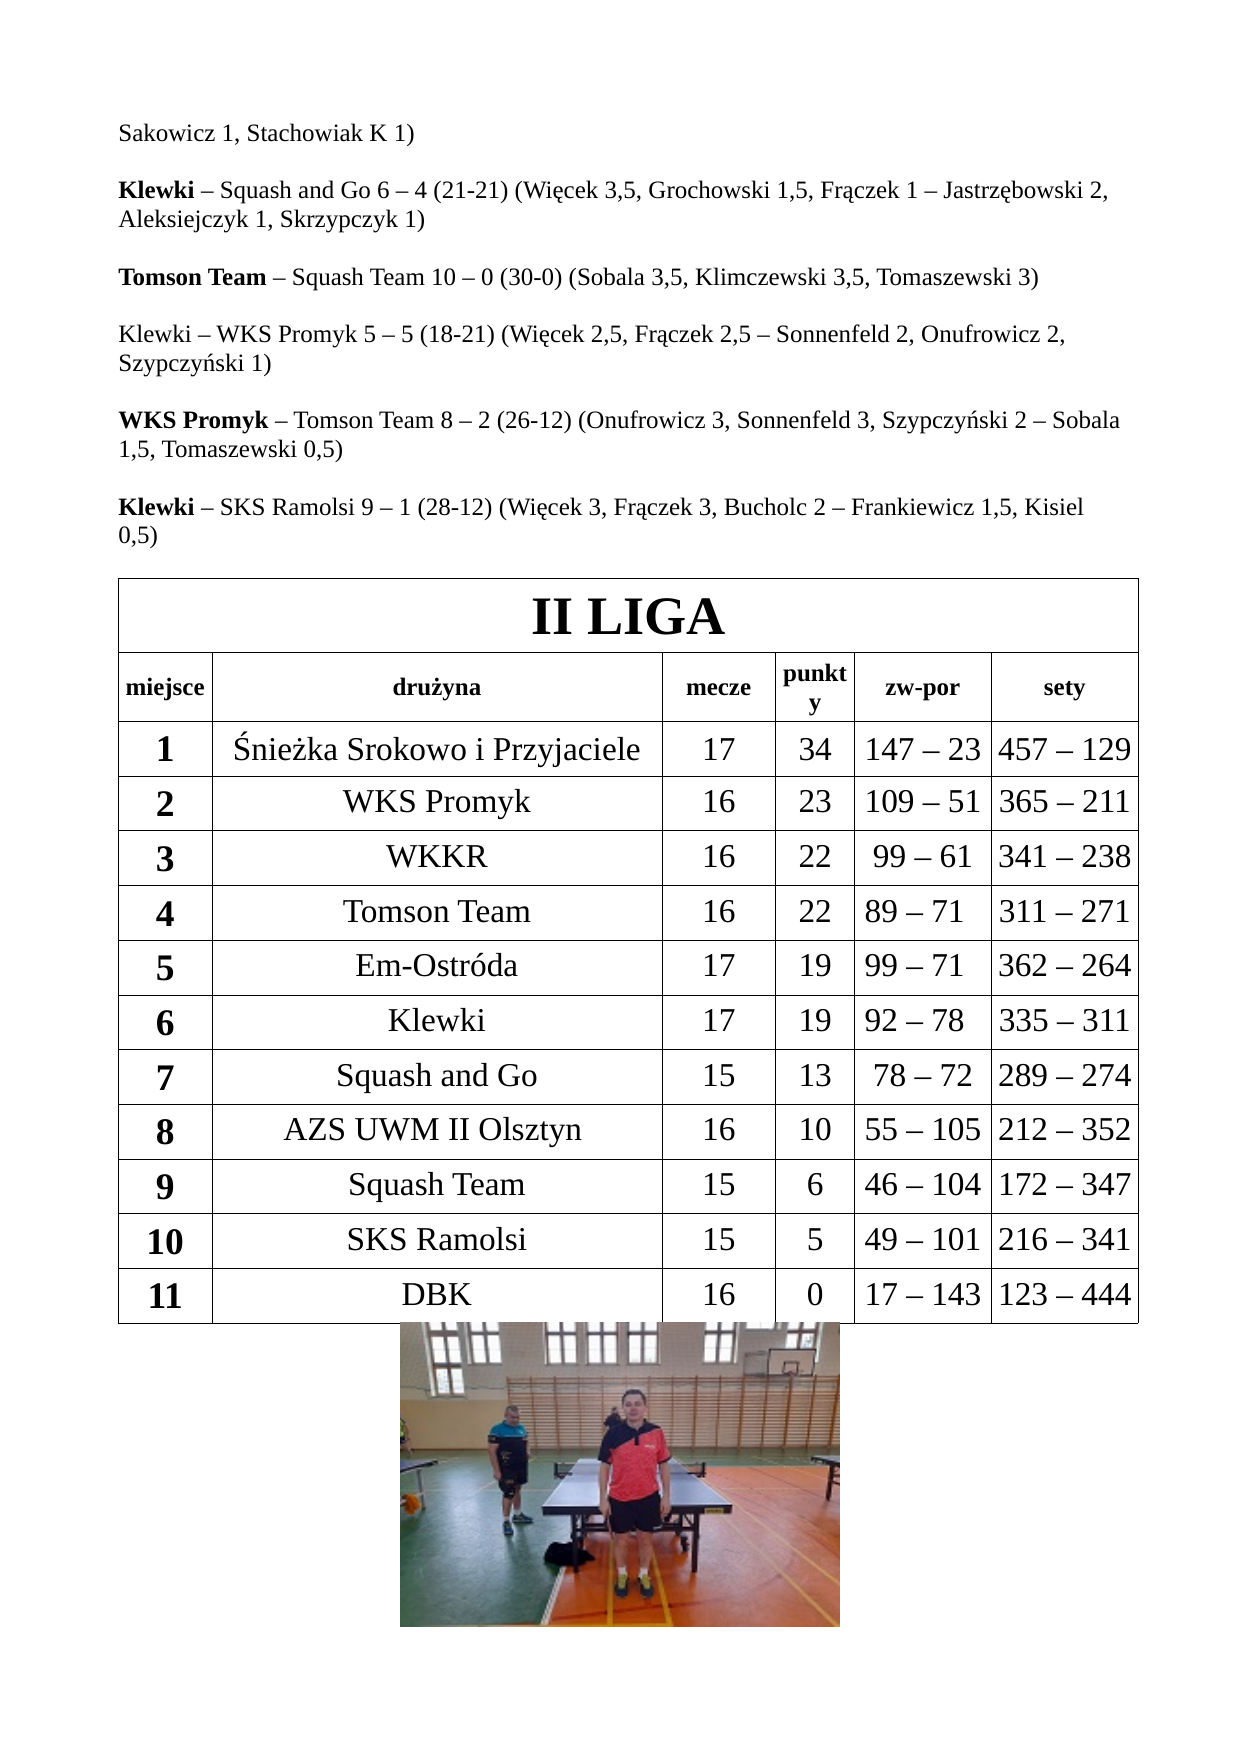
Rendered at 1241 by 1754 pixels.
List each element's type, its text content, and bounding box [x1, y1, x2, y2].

table_cell 11 [119, 1269, 212, 1323]
table_cell Em-Ostróda [213, 941, 662, 994]
table_cell 216 – 341 [992, 1214, 1138, 1268]
table_cell Tomson Team [213, 886, 662, 940]
table_cell 99 – 71 [855, 941, 991, 994]
table_cell 5 [776, 1214, 854, 1268]
table_cell 8 [119, 1105, 212, 1158]
table_cell 212 – 352 [992, 1105, 1138, 1158]
table_cell 34 [776, 722, 854, 776]
text Klewki – SKS Ramolsi 9 – 1 (28-12) (Więcek 3, Frączek 3, Bucholc 2 – Frankiewicz 1,5, Kisiel 0,5) [118, 492, 1122, 549]
table_cell 457 – 129 [992, 722, 1138, 776]
table_cell 362 – 264 [992, 941, 1138, 994]
table_cell 99 – 61 [855, 831, 991, 885]
table_cell 1 [119, 722, 212, 776]
text WKS Promyk – Tomson Team 8 – 2 (26-12) (Onufrowicz 3, Sonnenfeld 3, Szypczyński 2 – Sobala 1,5, Tomaszewski 0,5) [118, 406, 1122, 463]
table_cell 10 [119, 1214, 212, 1268]
table_cell 55 – 105 [855, 1105, 991, 1158]
table_cell 19 [776, 996, 854, 1049]
table_cell 289 – 274 [992, 1050, 1138, 1104]
table_cell 16 [663, 886, 775, 940]
table_cell Squash Team [213, 1160, 662, 1213]
table_cell 365 – 211 [992, 777, 1138, 830]
table_cell mecze [663, 653, 775, 721]
table_cell 46 – 104 [855, 1160, 991, 1213]
table_cell 19 [776, 941, 854, 994]
table_cell WKS Promyk [213, 777, 662, 830]
table_cell Klewki [213, 996, 662, 1049]
table_cell 92 – 78 [855, 996, 991, 1049]
table_cell DBK [213, 1269, 662, 1323]
table_cell 16 [663, 831, 775, 885]
table_cell Śnieżka Srokowo i Przyjaciele [213, 722, 662, 776]
table_cell WKKR [213, 831, 662, 885]
table_cell 15 [663, 1050, 775, 1104]
table_cell 172 – 347 [992, 1160, 1138, 1213]
table_cell 311 – 271 [992, 886, 1138, 940]
table_cell punkty [776, 653, 854, 721]
table_cell 49 – 101 [855, 1214, 991, 1268]
table_cell 17 [663, 941, 775, 994]
table_cell 9 [119, 1160, 212, 1213]
table_cell SKS Ramolsi [213, 1214, 662, 1268]
table_cell 13 [776, 1050, 854, 1104]
table_cell 4 [119, 886, 212, 940]
text Klewki – Squash and Go 6 – 4 (21-21) (Więcek 3,5, Grochowski 1,5, Frączek 1 – Jastrzębowski 2, Aleksiejczyk 1, Skrzypczyk 1) [118, 176, 1122, 233]
table_cell 5 [119, 941, 212, 994]
table_cell AZS UWM II Olsztyn [213, 1105, 662, 1158]
text Tomson Team – Squash Team 10 – 0 (30-0) (Sobala 3,5, Klimczewski 3,5, Tomaszewski 3) [118, 262, 1122, 291]
table_cell 23 [776, 777, 854, 830]
table_cell 0 [776, 1269, 854, 1323]
table_cell 22 [776, 886, 854, 940]
text Klewki – WKS Promyk 5 – 5 (18-21) (Więcek 2,5, Frączek 2,5 – Sonnenfeld 2, Onufrowicz 2, Szypczyński 1) [118, 319, 1122, 377]
table_cell 16 [663, 1105, 775, 1158]
table_cell drużyna [213, 653, 662, 721]
table_cell miejsce [119, 653, 212, 721]
text Sakowicz 1, Stachowiak K 1) [118, 118, 1122, 147]
table_cell Squash and Go [213, 1050, 662, 1104]
table_cell 15 [663, 1160, 775, 1213]
table_cell 15 [663, 1214, 775, 1268]
picture [400, 1322, 840, 1627]
table_cell 7 [119, 1050, 212, 1104]
table_header II LIGA [119, 579, 1138, 652]
table_cell sety [992, 653, 1138, 721]
table_cell 10 [776, 1105, 854, 1158]
table_cell 17 [663, 722, 775, 776]
table_cell 6 [119, 996, 212, 1049]
table_cell 109 – 51 [855, 777, 991, 830]
table_cell 6 [776, 1160, 854, 1213]
table_cell 16 [663, 1269, 775, 1322]
table_cell 147 – 23 [855, 722, 991, 776]
table_cell 17 – 143 [855, 1269, 991, 1323]
table_cell 3 [119, 831, 212, 885]
table_cell 2 [119, 777, 212, 830]
table_cell zw-por [855, 653, 991, 721]
table_cell 78 – 72 [855, 1050, 991, 1104]
table_cell 22 [776, 831, 854, 885]
table_cell 123 – 444 [992, 1269, 1138, 1323]
table_cell 16 [663, 777, 775, 830]
table_cell 17 [663, 996, 775, 1049]
table_cell 341 – 238 [992, 831, 1138, 885]
table_cell 89 – 71 [855, 886, 991, 940]
table_cell 335 – 311 [992, 996, 1138, 1049]
